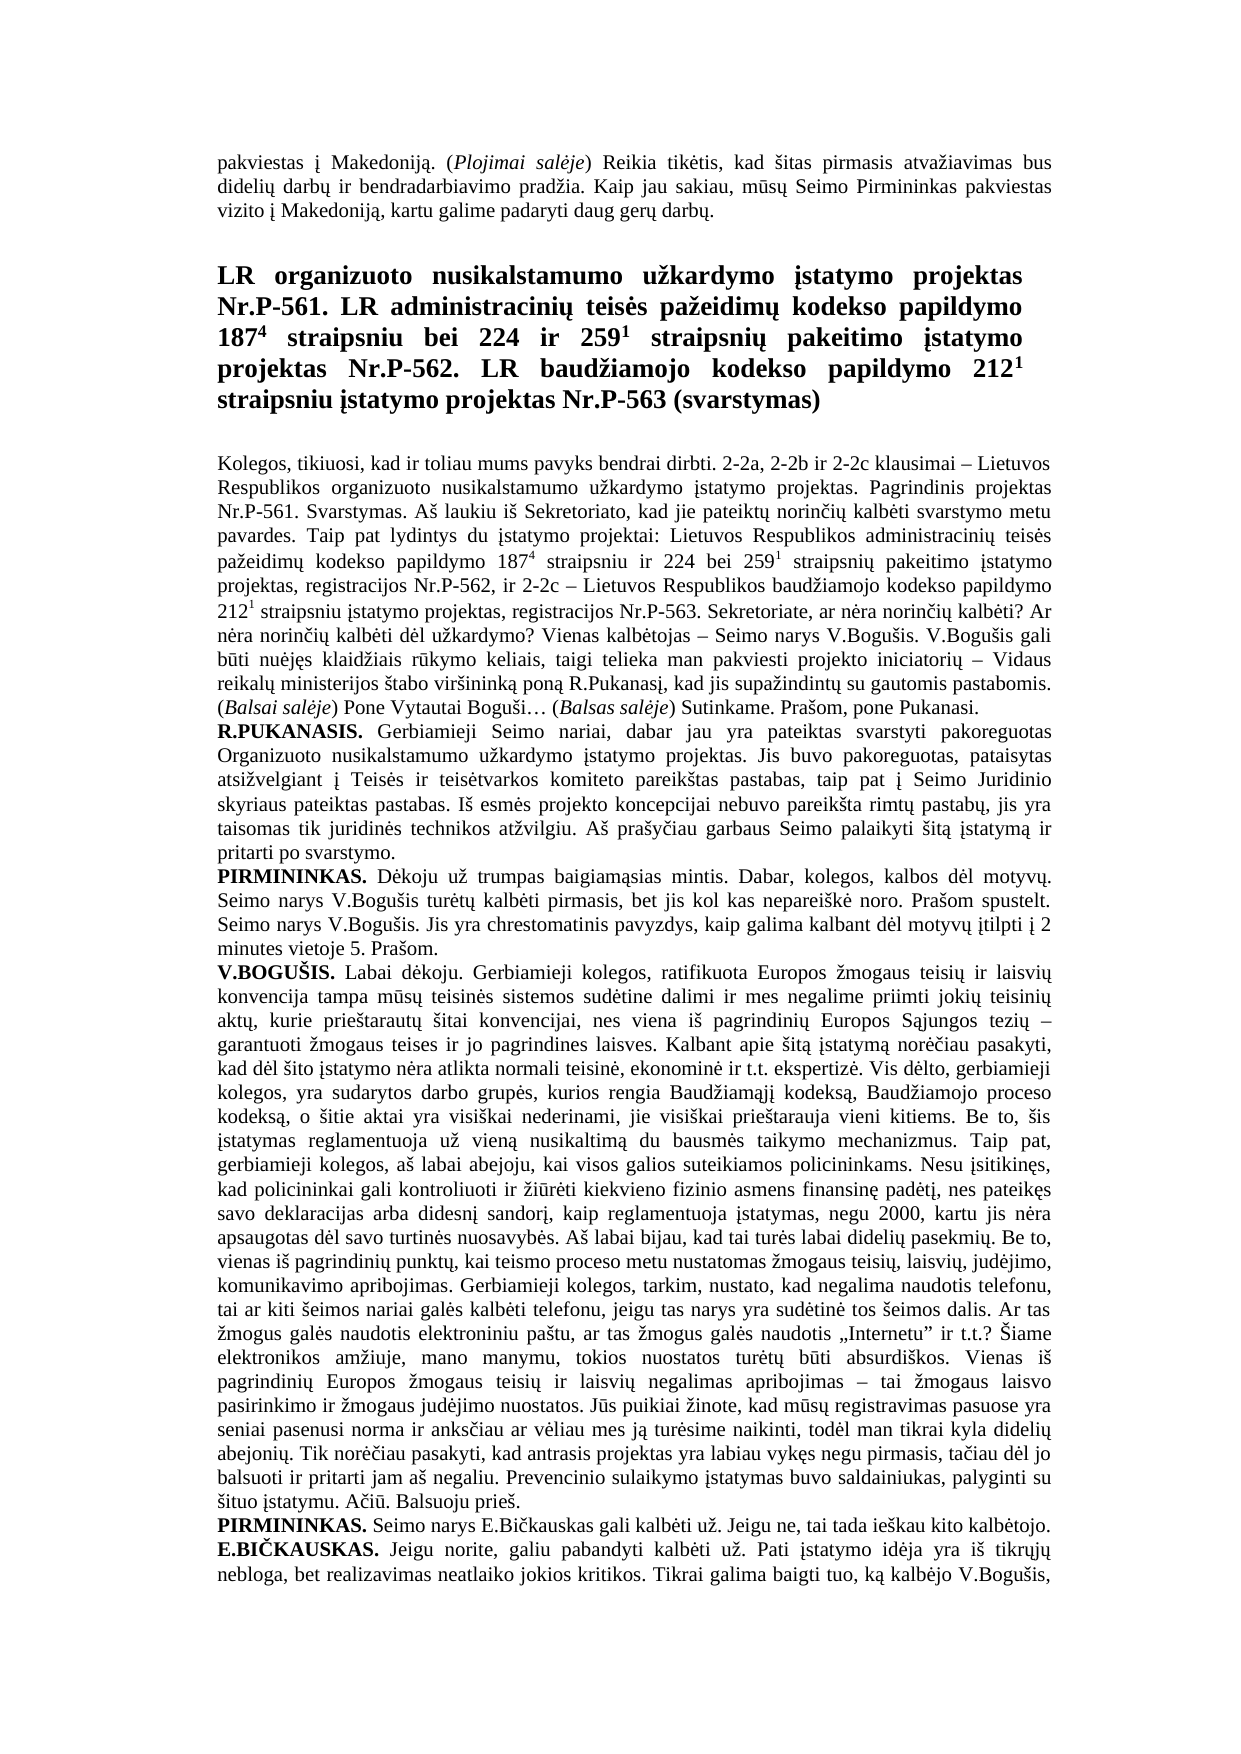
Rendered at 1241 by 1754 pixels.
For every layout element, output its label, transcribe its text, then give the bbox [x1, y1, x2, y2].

text E.BIČKAUSKAS. Jeigu norite, galiu pabandyti kalbėti už. Pati įstatymo idėja yra iš tikrųjų nebloga, bet realizavimas neatlaiko jokios kritikos. Tikrai galima baigti tuo, ką kalbėjo V.Bogušis, [217, 1537, 1053, 1586]
text V.BOGUŠIS. Labai dėkoju. Gerbiamieji kolegos, ratifikuota Europos žmogaus teisių ir laisvių konvencija tampa mūsų teisinės sistemos sudėtine dalimi ir mes negalime priimti jokių teisinių aktų, kurie prieštarautų šitai konvencijai, nes viena iš pagrindinių Europos Sąjungos tezių – garantuoti žmogaus teises ir jo pagrindines laisves. Kalbant apie šitą įstatymą norėčiau pasakyti, kad dėl šito įstatymo nėra atlikta normali teisinė, ekonominė ir t.t. ekspertizė. Vis dėlto, gerbiamieji kolegos, yra sudarytos darbo grupės, kurios rengia Baudžiamąjį kodeksą, Baudžiamojo proceso kodeksą, o šitie aktai yra visiškai nederinami, jie visiškai prieštarauja vieni kitiems. Be to, šis įstatymas reglamentuoja už vieną nusikaltimą du bausmės taikymo mechanizmus. Taip pat, gerbiamieji kolegos, aš labai abejoju, kai visos galios suteikiamos policininkams. Nesu įsitikinęs, kad policininkai gali kontroliuoti ir žiūrėti kiekvieno fizinio asmens finansinę padėtį, nes pateikęs savo deklaracijas arba didesnį sandorį, kaip reglamentuoja įstatymas, negu 2000, kartu jis nėra apsaugotas dėl savo turtinės nuosavybės. Aš labai bijau, kad tai turės labai didelių pasekmių. Be to, vienas iš pagrindinių punktų, kai teismo proceso metu nustatomas žmogaus teisių, laisvių, judėjimo, komunikavimo apribojimas. Gerbiamieji kolegos, tarkim, nustato, kad negalima naudotis telefonu, tai ar kiti šeimos nariai galės kalbėti telefonu, jeigu tas narys yra sudėtinė tos šeimos dalis. Ar tas žmogus galės naudotis elektroniniu paštu, ar tas žmogus galės naudotis „Internetu” ir t.t.? Šiame elektronikos amžiuje, mano manymu, tokios nuostatos turėtų būti absurdiškos. Vienas iš pagrindinių Europos žmogaus teisių ir laisvių negalimas apribojimas – tai žmogaus laisvo pasirinkimo ir žmogaus judėjimo nuostatos. Jūs puikiai žinote, kad mūsų registravimas pasuose yra seniai pasenusi norma ir anksčiau ar vėliau mes ją turėsime naikinti, todėl man tikrai kyla didelių abejonių. Tik norėčiau pasakyti, kad antrasis projektas yra labiau vykęs negu pirmasis, tačiau dėl jo balsuoti ir pritarti jam aš negaliu. Prevencinio sulaikymo įstatymas buvo saldainiukas, palyginti su šituo įstatymu. Ačiū. Balsuoju prieš. [217, 960, 1053, 1513]
text pakviestas į Makedoniją. (Plojimai salėje) Reikia tikėtis, kad šitas pirmasis atvažiavimas bus didelių darbų ir bendradarbiavimo pradžia. Kaip jau sakiau, mūsų Seimo Pirmininkas pakviestas vizito į Makedoniją, kartu galime padaryti daug gerų darbų. [217, 150, 1053, 222]
text LR organizuoto nusikalstamumo užkardymo įstatymo projektas Nr.P-561. LR administracinių teisės pažeidimų kodekso papildymo 1874 straipsniu bei 224 ir 2591 straipsnių pakeitimo įstatymo projektas Nr.P-562. LR baudžiamojo kodekso papildymo 2121 straipsniu įstatymo projektas Nr.P-563 (svarstymas) [217, 259, 1023, 414]
text PIRMININKAS. Seimo narys E.Bičkauskas gali kalbėti už. Jeigu ne, tai tada ieškau kito kalbėtojo. [217, 1513, 1053, 1537]
text Kolegos, tikiuosi, kad ir toliau mums pavyks bendrai dirbti. 2-2a, 2-2b ir 2-2c klausimai – Lietuvos Respublikos organizuoto nusikalstamumo užkardymo įstatymo projektas. Pagrindinis projektas Nr.P-561. Svarstymas. Aš laukiu iš Sekretoriato, kad jie pateiktų norinčių kalbėti svarstymo metu pavardes. Taip pat lydintys du įstatymo projektai: Lietuvos Respublikos administracinių teisės pažeidimų kodekso papildymo 1874 straipsniu ir 224 bei 2591 straipsnių pakeitimo įstatymo projektas, registracijos Nr.P-562, ir 2-2c – Lietuvos Respublikos baudžiamojo kodekso papildymo 2121 straipsniu įstatymo projektas, registracijos Nr.P-563. Sekretoriate, ar nėra norinčių kalbėti? Ar nėra norinčių kalbėti dėl užkardymo? Vienas kalbėtojas – Seimo narys V.Bogušis. V.Bogušis gali būti nuėjęs klaidžiais rūkymo keliais, taigi telieka man pakviesti projekto iniciatorių – Vidaus reikalų ministerijos štabo viršininką poną R.Pukanasį, kad jis supažindintų su gautomis pastabomis. (Balsai salėje) Pone Vytautai Boguši… (Balsas salėje) Sutinkame. Prašom, pone Pukanasi. [217, 451, 1053, 719]
text PIRMININKAS. Dėkoju už trumpas baigiamąsias mintis. Dabar, kolegos, kalbos dėl motyvų. Seimo narys V.Bogušis turėtų kalbėti pirmasis, bet jis kol kas nepareiškė noro. Prašom spustelt. Seimo narys V.Bogušis. Jis yra chrestomatinis pavyzdys, kaip galima kalbant dėl motyvų įtilpti į 2 minutes vietoje 5. Prašom. [217, 864, 1053, 960]
text R.PUKANASIS. Gerbiamieji Seimo nariai, dabar jau yra pateiktas svarstyti pakoreguotas Organizuoto nusikalstamumo užkardymo įstatymo projektas. Jis buvo pakoreguotas, pataisytas atsižvelgiant į Teisės ir teisėtvarkos komiteto pareikštas pastabas, taip pat į Seimo Juridinio skyriaus pateiktas pastabas. Iš esmės projekto koncepcijai nebuvo pareikšta rimtų pastabų, jis yra taisomas tik juridinės technikos atžvilgiu. Aš prašyčiau garbaus Seimo palaikyti šitą įstatymą ir pritarti po svarstymo. [217, 719, 1053, 864]
